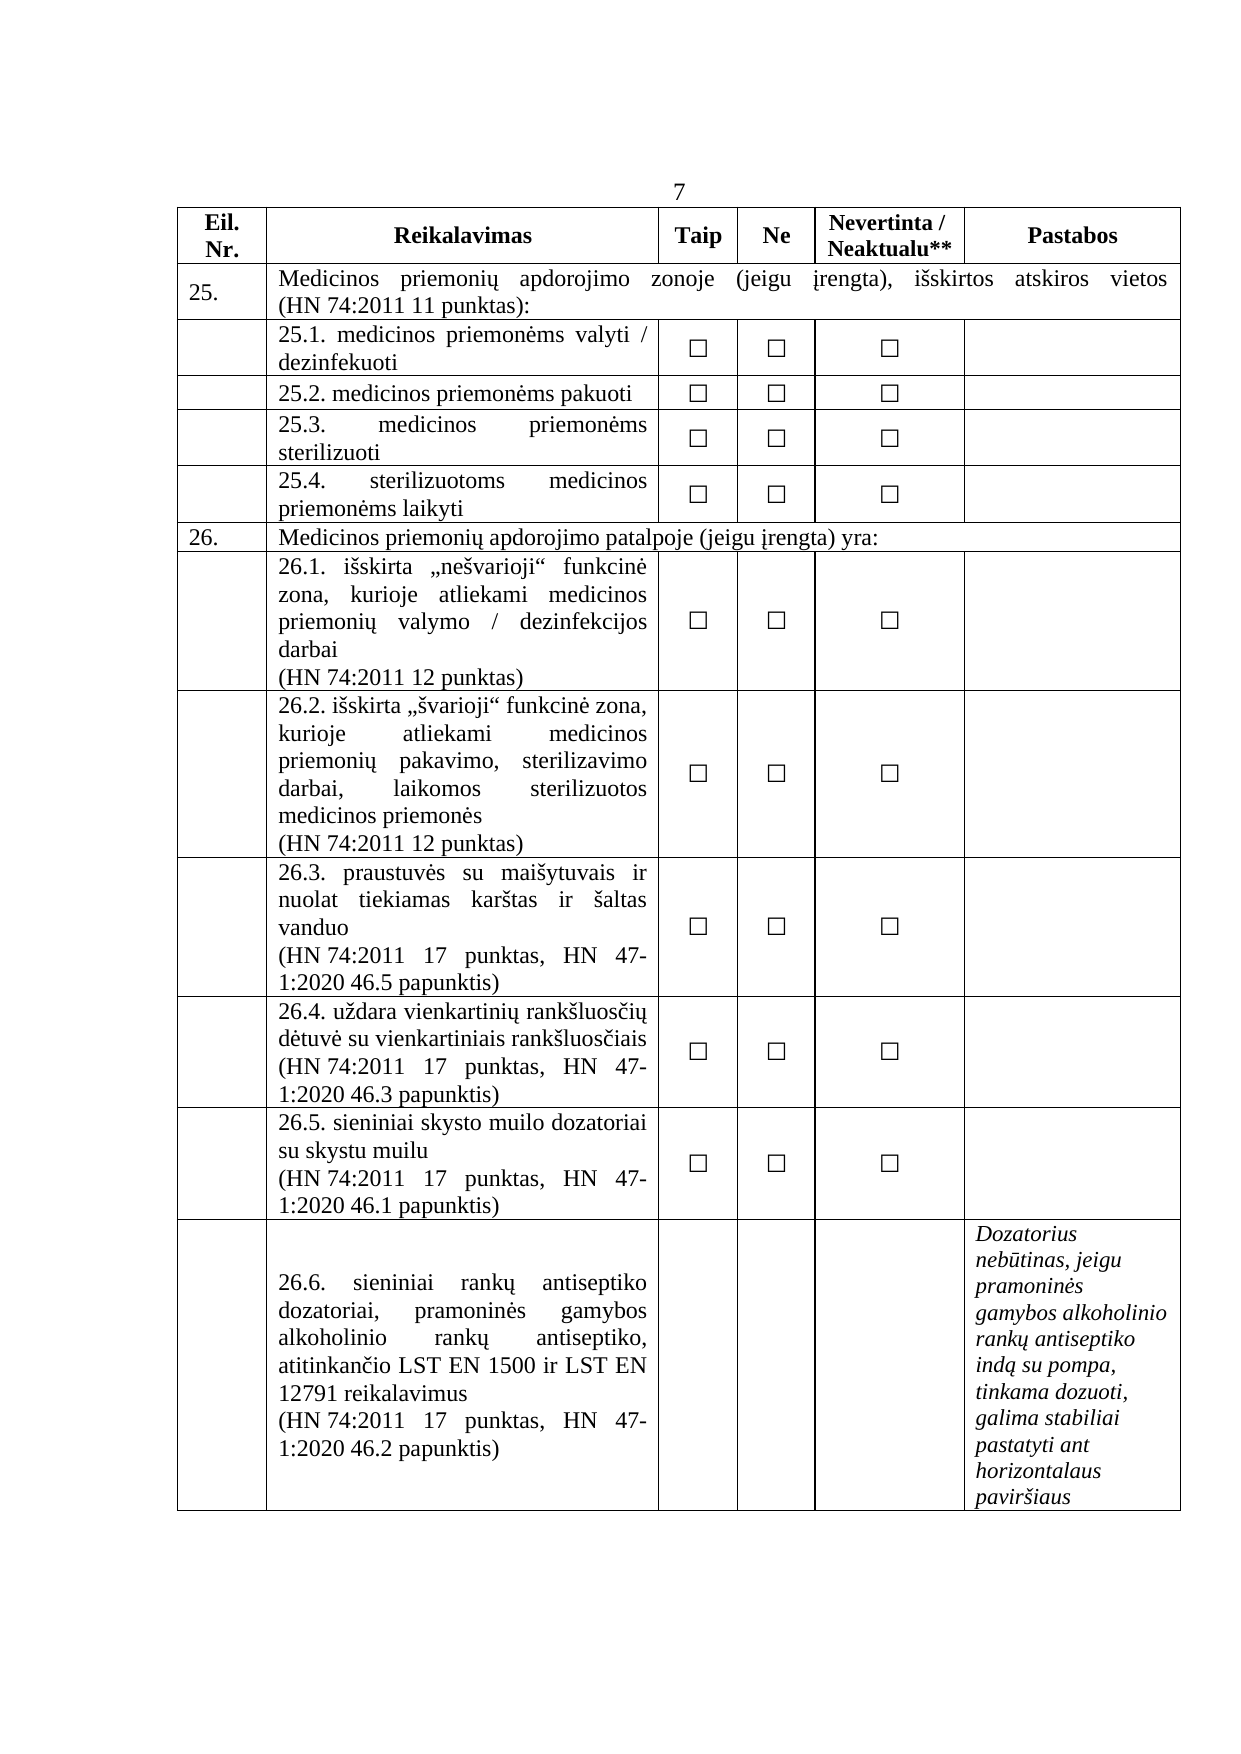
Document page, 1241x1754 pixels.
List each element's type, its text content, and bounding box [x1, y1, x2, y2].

table_cell Medicinos priemonių apdorojimo patalpoje (jeigu įrengta) yra: [267, 523, 1180, 551]
table_cell ☐ [659, 376, 737, 409]
table_cell ☐ [816, 691, 964, 857]
table_cell [178, 320, 266, 375]
table_cell ☐ [816, 410, 964, 465]
table_cell [178, 552, 266, 690]
table_cell ☐ [738, 376, 814, 409]
table_header Nevertinta / Neaktualu** [816, 208, 964, 263]
table_cell ☐ [659, 410, 737, 465]
table_cell 25. [178, 264, 266, 319]
table_cell ☐ [738, 410, 814, 465]
table_cell ☐ [738, 320, 814, 375]
table_header Eil. Nr. [178, 208, 266, 263]
table_cell [178, 997, 266, 1107]
table_cell 26.2. išskirta „švarioji“ funkcinė zona, kurioje atliekami medicinos priemonių pakavimo, sterilizavimo darbai, laikomos sterilizuotos medicinos priemonės (HN 74:2011 12 punktas) [267, 691, 658, 857]
table_cell [178, 858, 266, 996]
table_cell [965, 552, 1180, 690]
table_cell ☐ [816, 320, 964, 375]
table_cell [965, 320, 1180, 375]
table_cell 25.1. medicinos priemonėms valyti / dezinfekuoti [267, 320, 658, 375]
table_cell ☐ [816, 466, 964, 522]
table_cell ☐ [659, 997, 737, 1107]
table_cell [965, 858, 1180, 996]
table_cell 25.2. medicinos priemonėms pakuoti [267, 376, 658, 409]
table_cell ☐ [816, 1108, 964, 1219]
table_cell ☐ [738, 466, 814, 522]
table_cell [965, 691, 1180, 857]
table_cell ☐ [659, 1108, 737, 1219]
table_cell 25.3. medicinos priemonėms sterilizuoti [267, 410, 658, 465]
table_cell ☐ [659, 552, 737, 690]
table_cell ☐ [816, 997, 964, 1107]
table_cell [178, 691, 266, 857]
table_cell 26.3. praustuvės su maišytuvais ir nuolat tiekiamas karštas ir šaltas vanduo (HN 74:2011 17 punktas, HN 47-1:2020 46.5 papunktis) [267, 858, 658, 996]
table_cell ☐ [659, 858, 737, 996]
table_cell ☐ [659, 691, 737, 857]
table_cell 26.1. išskirta „nešvarioji“ funkcinė zona, kurioje atliekami medicinos priemonių valymo / dezinfekcijos darbai (HN 74:2011 12 punktas) [267, 552, 658, 690]
table_cell [178, 376, 266, 409]
table_header Taip [659, 208, 737, 263]
table_cell Dozatorius nebūtinas, jeigu pramoninės gamybos alkoholinio rankų antiseptiko indą su pompa, tinkama dozuoti, galima stabiliai pastatyti ant horizontalaus paviršiaus [965, 1220, 1180, 1510]
table_cell 26.6. sieniniai rankų antiseptiko dozatoriai, pramoninės gamybos alkoholinio rankų antiseptiko, atitinkančio LST EN 1500 ir LST EN 12791 reikalavimus (HN 74:2011 17 punktas, HN 47-1:2020 46.2 papunktis) [267, 1220, 658, 1510]
table_cell [816, 1220, 964, 1510]
table_cell [965, 1108, 1180, 1219]
table_cell [965, 376, 1180, 409]
table_cell ☐ [816, 552, 964, 690]
table_cell [965, 410, 1180, 465]
table_cell ☐ [738, 552, 814, 690]
table_cell ☐ [816, 376, 964, 409]
table_cell 26.4. uždara vienkartinių rankšluosčių dėtuvė su vienkartiniais rankšluosčiais (HN 74:2011 17 punktas, HN 47-1:2020 46.3 papunktis) [267, 997, 658, 1107]
table_header Pastabos [965, 208, 1180, 263]
table_cell [659, 1220, 737, 1510]
table_cell [178, 1220, 266, 1510]
table_header Reikalavimas [267, 208, 658, 263]
table_cell [178, 410, 266, 465]
table_cell ☐ [738, 691, 814, 857]
table_cell 26.5. sieniniai skysto muilo dozatoriai su skystu muilu (HN 74:2011 17 punktas, HN 47-1:2020 46.1 papunktis) [267, 1108, 658, 1219]
table_cell [965, 466, 1180, 522]
table_cell ☐ [738, 1108, 814, 1219]
table_cell ☐ [659, 320, 737, 375]
table_cell 26. [178, 523, 266, 551]
table_header Ne [738, 208, 814, 263]
table_cell Medicinos priemonių apdorojimo zonoje (jeigu įrengta), išskirtos atskiros vietos (HN 74:2011 11 punktas): [267, 264, 1180, 319]
table_cell [178, 466, 266, 522]
table_cell ☐ [659, 466, 737, 522]
table_cell [178, 1108, 266, 1219]
table_cell ☐ [738, 997, 814, 1107]
table_cell ☐ [738, 858, 814, 996]
table_cell ☐ [816, 858, 964, 996]
table_cell [738, 1220, 814, 1510]
table_cell [965, 997, 1180, 1107]
table_cell 25.4. sterilizuotoms medicinos priemonėms laikyti [267, 466, 658, 522]
